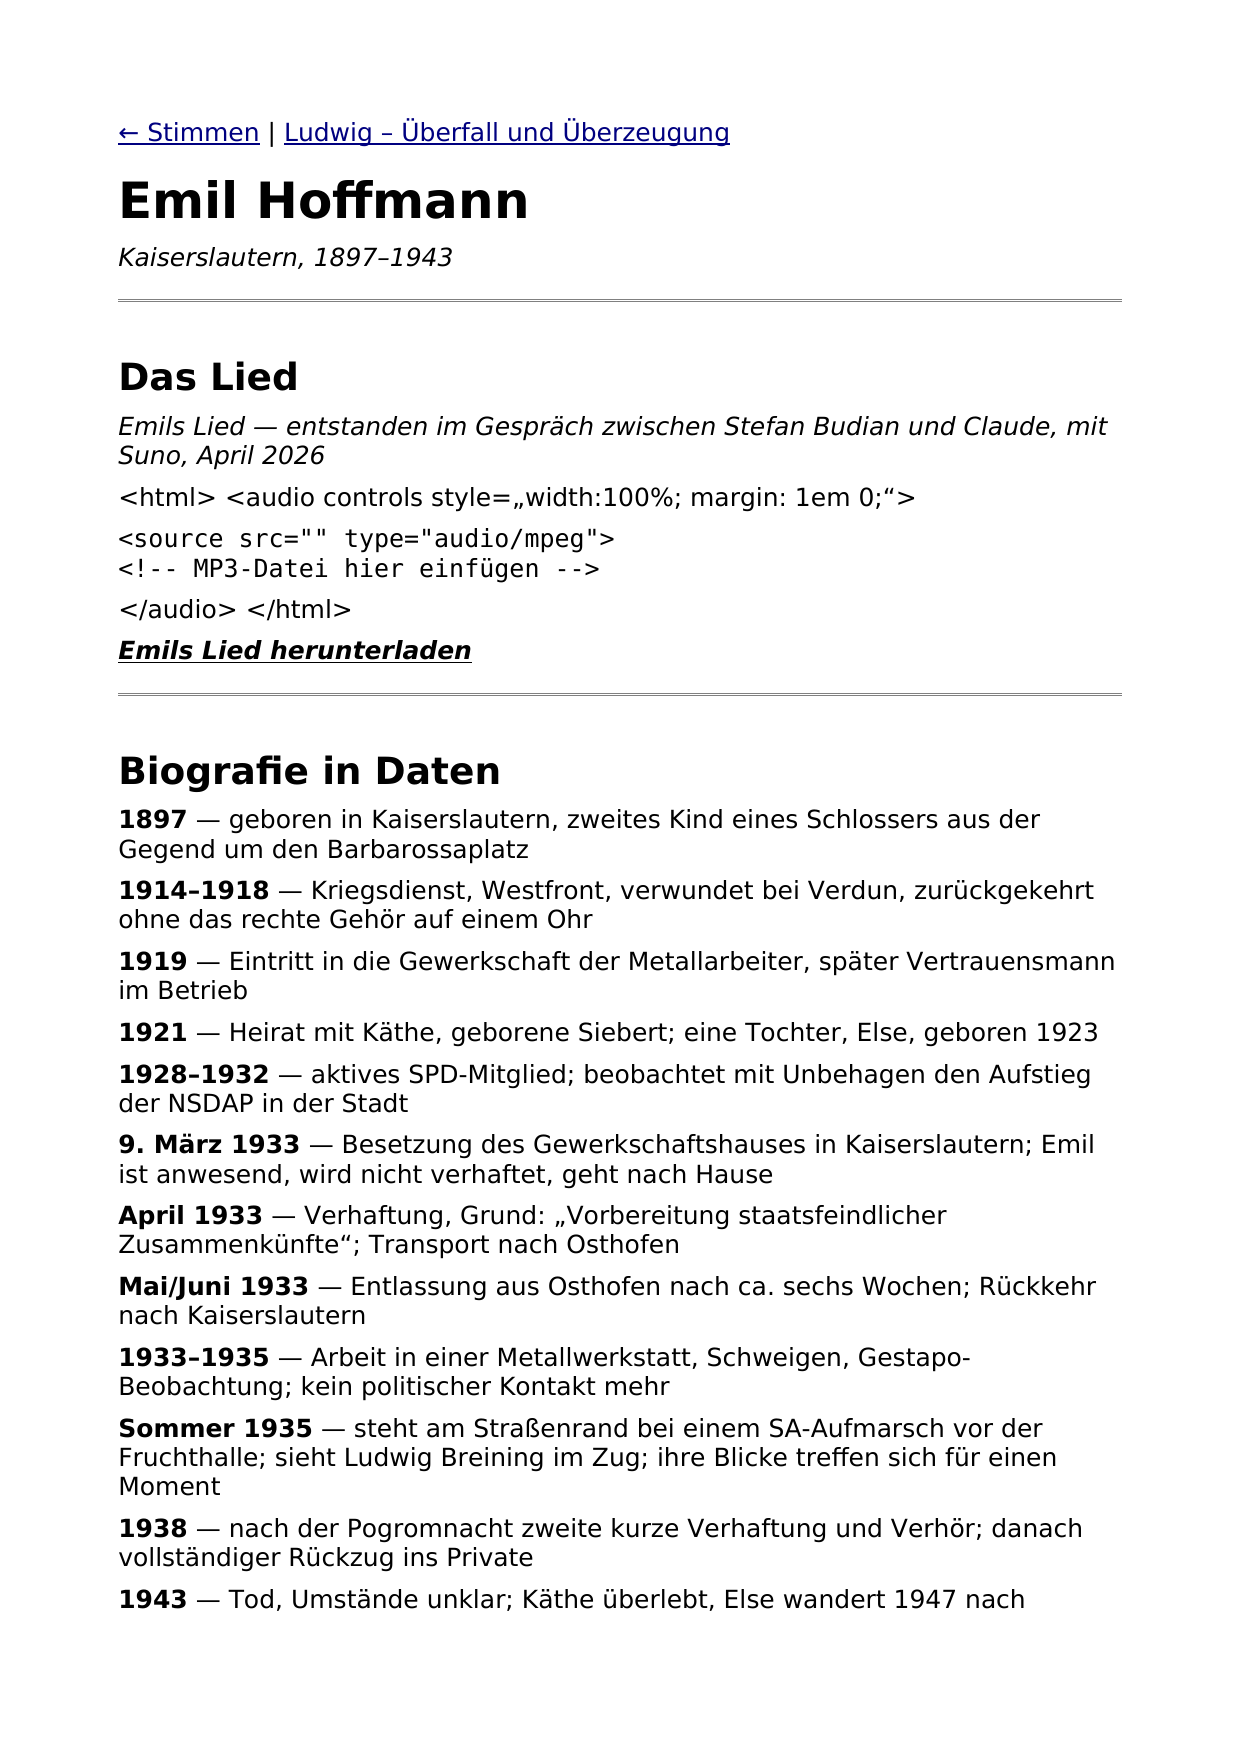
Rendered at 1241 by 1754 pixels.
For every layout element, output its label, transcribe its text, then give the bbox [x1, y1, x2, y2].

text 1933–1935 — Arbeit in einer Metallwerkstatt, Schweigen, Gestapo-Beobachtung; kein politischer Kontakt mehr [118, 1343, 1122, 1401]
text </audio> </html> [118, 595, 1122, 624]
text 1897 — geboren in Kaiserslautern, zweites Kind eines Schlossers aus der Gegend um den Barbarossaplatz [118, 806, 1122, 864]
text Emils Lied — entstanden im Gespräch zwischen Stefan Budian und Claude, mit Suno, April 2026 [118, 412, 1122, 471]
text April 1933 — Verhaftung, Grund: „Vorbereitung staatsfeindlicher Zusammenkünfte“; Transport nach Osthofen [118, 1201, 1122, 1260]
subtitle Biografie in Daten [118, 749, 1122, 793]
text Kaiserslautern, 1897–1943 [118, 243, 1122, 272]
text Mai/Juni 1933 — Entlassung aus Osthofen nach ca. sechs Wochen; Rückkehr nach Kaiserslautern [118, 1272, 1122, 1331]
subtitle Das Lied [118, 356, 1122, 400]
text <html> <audio controls style=„width:100%; margin: 1em 0;“> [118, 483, 1122, 512]
text 1914–1918 — Kriegsdienst, Westfront, verwundet bei Verdun, zurückgekehrt ohne das rechte Gehör auf einem Ohr [118, 876, 1122, 935]
text 1928–1932 — aktives SPD-Mitglied; beobachtet mit Unbehagen den Aufstieg der NSDAP in der Stadt [118, 1060, 1122, 1118]
subtitle Emil Hoffmann [118, 172, 1122, 231]
text 1938 — nach der Pogromnacht zweite kurze Verhaftung und Verhör; danach vollständiger Rückzug ins Private [118, 1514, 1122, 1572]
text <source src="" type="audio/mpeg"> <!-- MP3-Datei hier einfügen --> [118, 525, 1122, 583]
text Sommer 1935 — steht am Straßenrand bei einem SA-Aufmarsch vor der Fruchthalle; sieht Ludwig Breining im Zug; ihre Blicke treffen sich für einen Moment [118, 1414, 1122, 1501]
text 1943 — Tod, Umstände unklar; Käthe überlebt, Else wandert 1947 nach [118, 1585, 1122, 1614]
text ← Stimmen | Ludwig – Überfall und Überzeugung [118, 118, 1122, 147]
text 9. März 1933 — Besetzung des Gewerkschaftshauses in Kaiserslautern; Emil ist anwesend, wird nicht verhaftet, geht nach Hause [118, 1131, 1122, 1189]
text Emils Lied herunterladen [118, 636, 1122, 666]
text 1919 — Eintritt in die Gewerkschaft der Metallarbeiter, später Vertrauensmann im Betrieb [118, 947, 1122, 1006]
text 1921 — Heirat mit Käthe, geborene Siebert; eine Tochter, Else, geboren 1923 [118, 1018, 1122, 1047]
